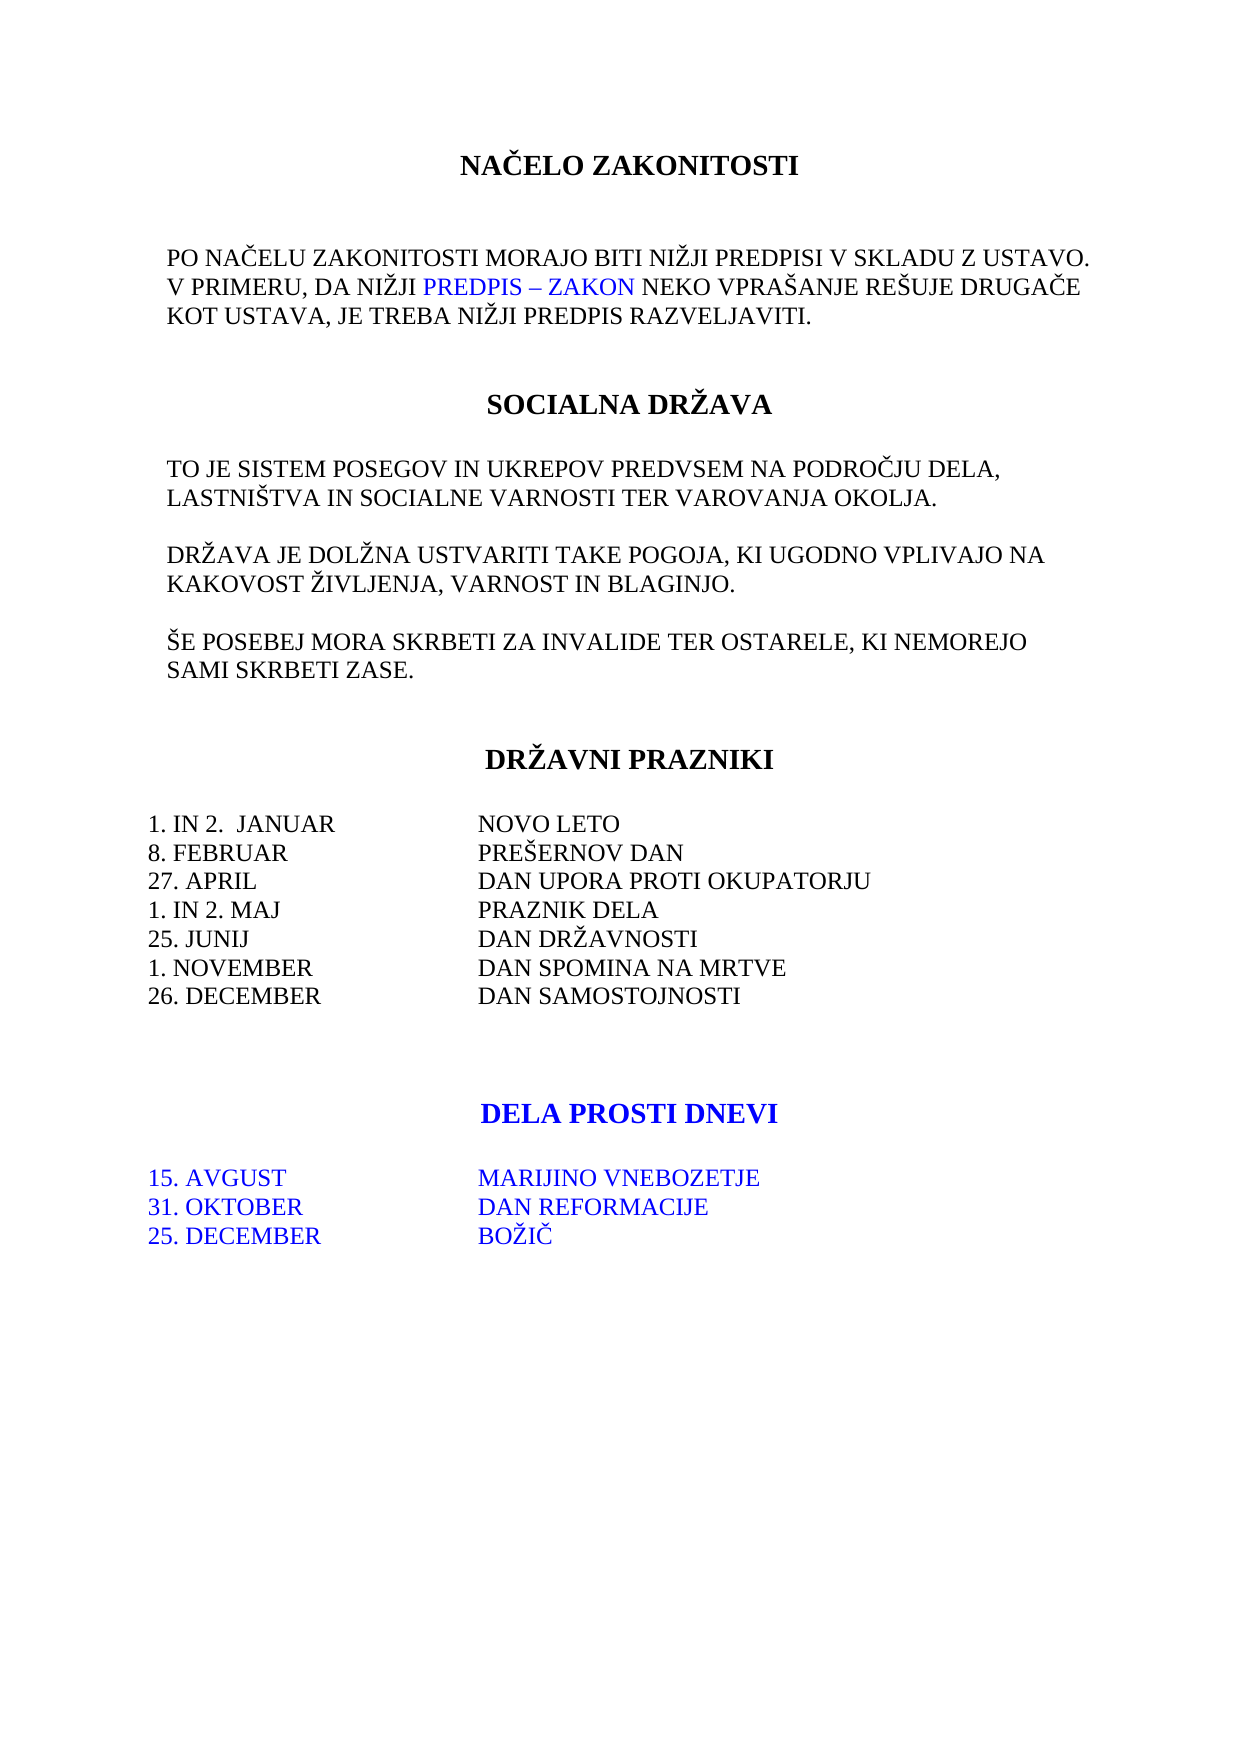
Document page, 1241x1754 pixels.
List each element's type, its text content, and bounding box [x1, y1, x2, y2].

text TO JE SISTEM POSEGOV IN UKREPOV PREDVSEM NA PODROČJU DELA, LASTNIŠTVA IN SOCIALNE VARNOSTI TER VAROVANJA OKOLJA. [166, 454, 1093, 512]
table_cell PRAZNIK DELA [466, 895, 1096, 924]
table_cell 27. APRIL [136, 866, 466, 895]
table_cell DAN UPORA PROTI OKUPATORJU [466, 866, 1096, 895]
text DRŽAVNI PRAZNIKI [166, 742, 1093, 775]
text PO NAČELU ZAKONITOSTI MORAJO BITI NIŽJI PREDPISI V SKLADU Z USTAVO. V PRIMERU, DA NIŽJI PREDPIS – ZAKON NEKO VPRAŠANJE REŠUJE DRUGAČE KOT USTAVA, JE TREBA NIŽJI PREDPIS RAZVELJAVITI. [166, 243, 1093, 330]
table_cell DAN SAMOSTOJNOSTI [466, 981, 1096, 1010]
table_cell DAN REFORMACIJE [466, 1192, 1096, 1221]
text SOCIALNA DRŽAVA [166, 387, 1093, 421]
table_cell 26. DECEMBER [136, 981, 466, 1010]
table_cell DAN SPOMINA NA MRTVE [466, 953, 1096, 981]
table_cell PREŠERNOV DAN [466, 838, 1096, 866]
text NAČELO ZAKONITOSTI [166, 148, 1093, 181]
table_cell 1. NOVEMBER [136, 953, 466, 981]
table_header 15. AVGUST [136, 1164, 466, 1192]
table_cell 1. IN 2. MAJ [136, 895, 466, 924]
table_header 1. IN 2. JANUAR [136, 809, 466, 838]
table_cell BOŽIČ [466, 1221, 1096, 1250]
text DRŽAVA JE DOLŽNA USTVARITI TAKE POGOJA, KI UGODNO VPLIVAJO NA KAKOVOST ŽIVLJENJA, VARNOST IN BLAGINJO. [166, 541, 1093, 598]
table_cell 31. OKTOBER [136, 1192, 466, 1221]
table_header NOVO LETO [466, 809, 1096, 838]
text DELA PROSTI DNEVI [166, 1096, 1093, 1130]
text ŠE POSEBEJ MORA SKRBETI ZA INVALIDE TER OSTARELE, KI NEMOREJO SAMI SKRBETI ZASE. [166, 627, 1093, 684]
table_cell 25. JUNIJ [136, 924, 466, 953]
table_cell 25. DECEMBER [136, 1221, 466, 1250]
table_cell 8. FEBRUAR [136, 838, 466, 866]
table_cell DAN DRŽAVNOSTI [466, 924, 1096, 953]
table_header MARIJINO VNEBOZETJE [466, 1164, 1096, 1192]
